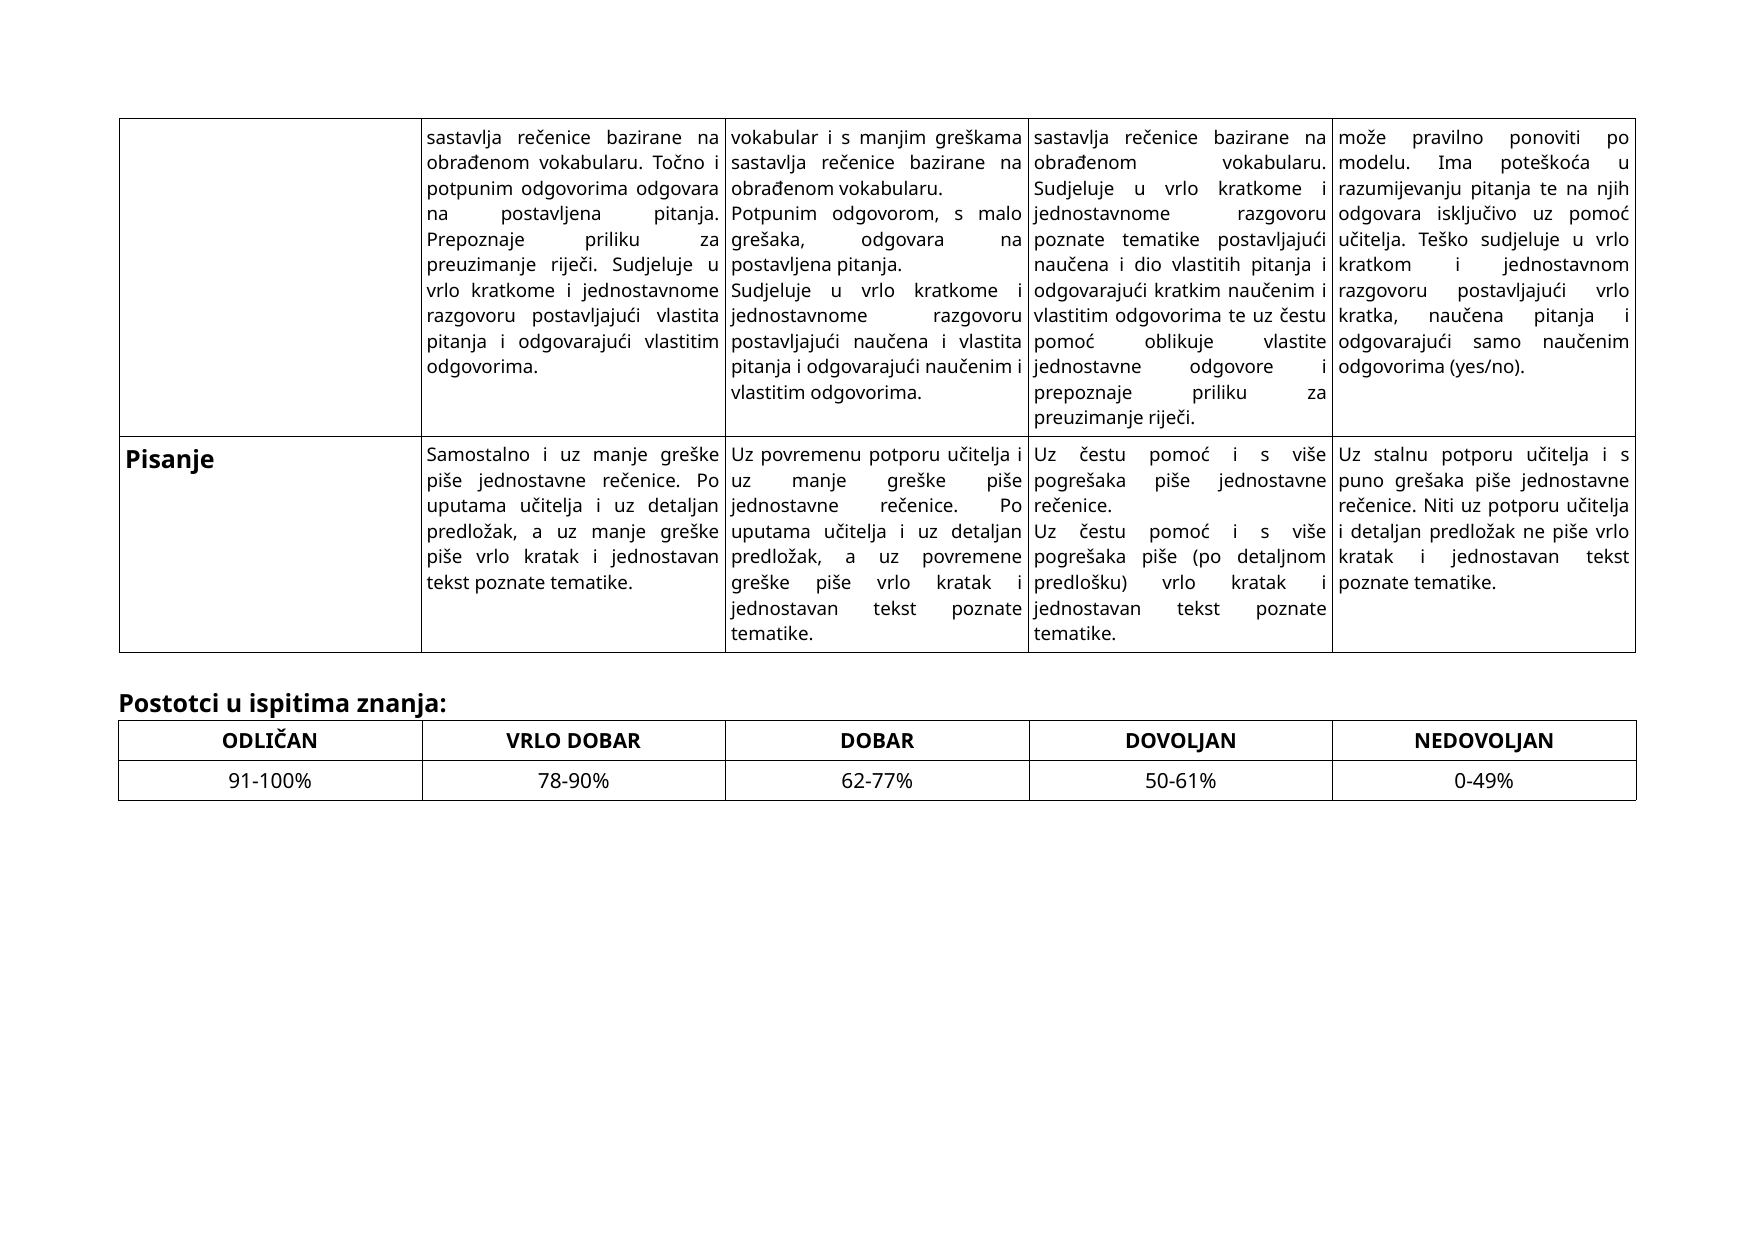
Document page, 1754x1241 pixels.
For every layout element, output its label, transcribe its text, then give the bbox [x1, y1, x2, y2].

table_cell sastavlja rečenice bazirane na obrađenom vokabularu. Točno i potpunim odgovorima odgovara na postavljena pitanja. Prepoznaje priliku za preuzimanje riječi. Sudjeluje u vrlo kratkome i jednostavnome razgovoru postavljajući vlastita pitanja i odgovarajući vlastitim odgovorima. [422, 119, 725, 436]
table_cell 0-49% [1333, 761, 1636, 800]
text Postotci u ispitima znanja: [118, 686, 1636, 720]
table_cell 91-100% [119, 761, 422, 800]
table_header VRLO DOBAR [423, 721, 725, 760]
table_cell sastavlja rečenice bazirane na obrađenom vokabularu. Sudjeluje u vrlo kratkome i jednostavnome razgovoru poznate tematike postavljajući naučena i dio vlastitih pitanja i odgovarajući kratkim naučenim i vlastitim odgovorima te uz čestu pomoć oblikuje vlastite jednostavne odgovore i prepoznaje priliku za preuzimanje riječi. [1029, 119, 1332, 436]
table_cell Uz čestu pomoć i s više pogrešaka piše jednostavne rečenice. Uz čestu pomoć i s više pogrešaka piše (po detaljnom predlošku) vrlo kratak i jednostavan tekst poznate tematike. [1029, 437, 1332, 652]
table_cell 78-90% [423, 761, 725, 800]
table_header DOBAR [726, 721, 1029, 760]
table_header NEDOVOLJAN [1333, 721, 1636, 760]
table_cell [120, 119, 421, 436]
table_header ODLIČAN [119, 721, 422, 760]
table_cell Samostalno i uz manje greške piše jednostavne rečenice. Po uputama učitelja i uz detaljan predložak, a uz manje greške piše vrlo kratak i jednostavan tekst poznate tematike. [422, 437, 725, 652]
table_header DOVOLJAN [1030, 721, 1332, 760]
table_cell može pravilno ponoviti po modelu. Ima poteškoća u razumijevanju pitanja te na njih odgovara isključivo uz pomoć učitelja. Teško sudjeluje u vrlo kratkom i jednostavnom razgovoru postavljajući vrlo kratka, naučena pitanja i odgovarajući samo naučenim odgovorima (yes/no). [1333, 119, 1635, 436]
table_cell Uz stalnu potporu učitelja i s puno grešaka piše jednostavne rečenice. Niti uz potporu učitelja i detaljan predložak ne piše vrlo kratak i jednostavan tekst poznate tematike. [1333, 437, 1635, 652]
table_cell 62-77% [726, 761, 1029, 800]
table_cell Pisanje [120, 437, 421, 652]
table_cell 50-61% [1030, 761, 1332, 800]
table_cell Uz povremenu potporu učitelja i uz manje greške piše jednostavne rečenice. Po uputama učitelja i uz detaljan predložak, a uz povremene greške piše vrlo kratak i jednostavan tekst poznate tematike. [726, 437, 1028, 652]
table_cell vokabular i s manjim greškama sastavlja rečenice bazirane na obrađenom vokabularu. Potpunim odgovorom, s malo grešaka, odgovara na postavljena pitanja. Sudjeluje u vrlo kratkome i jednostavnome razgovoru postavljajući naučena i vlastita pitanja i odgovarajući naučenim i vlastitim odgovorima. [726, 119, 1028, 436]
